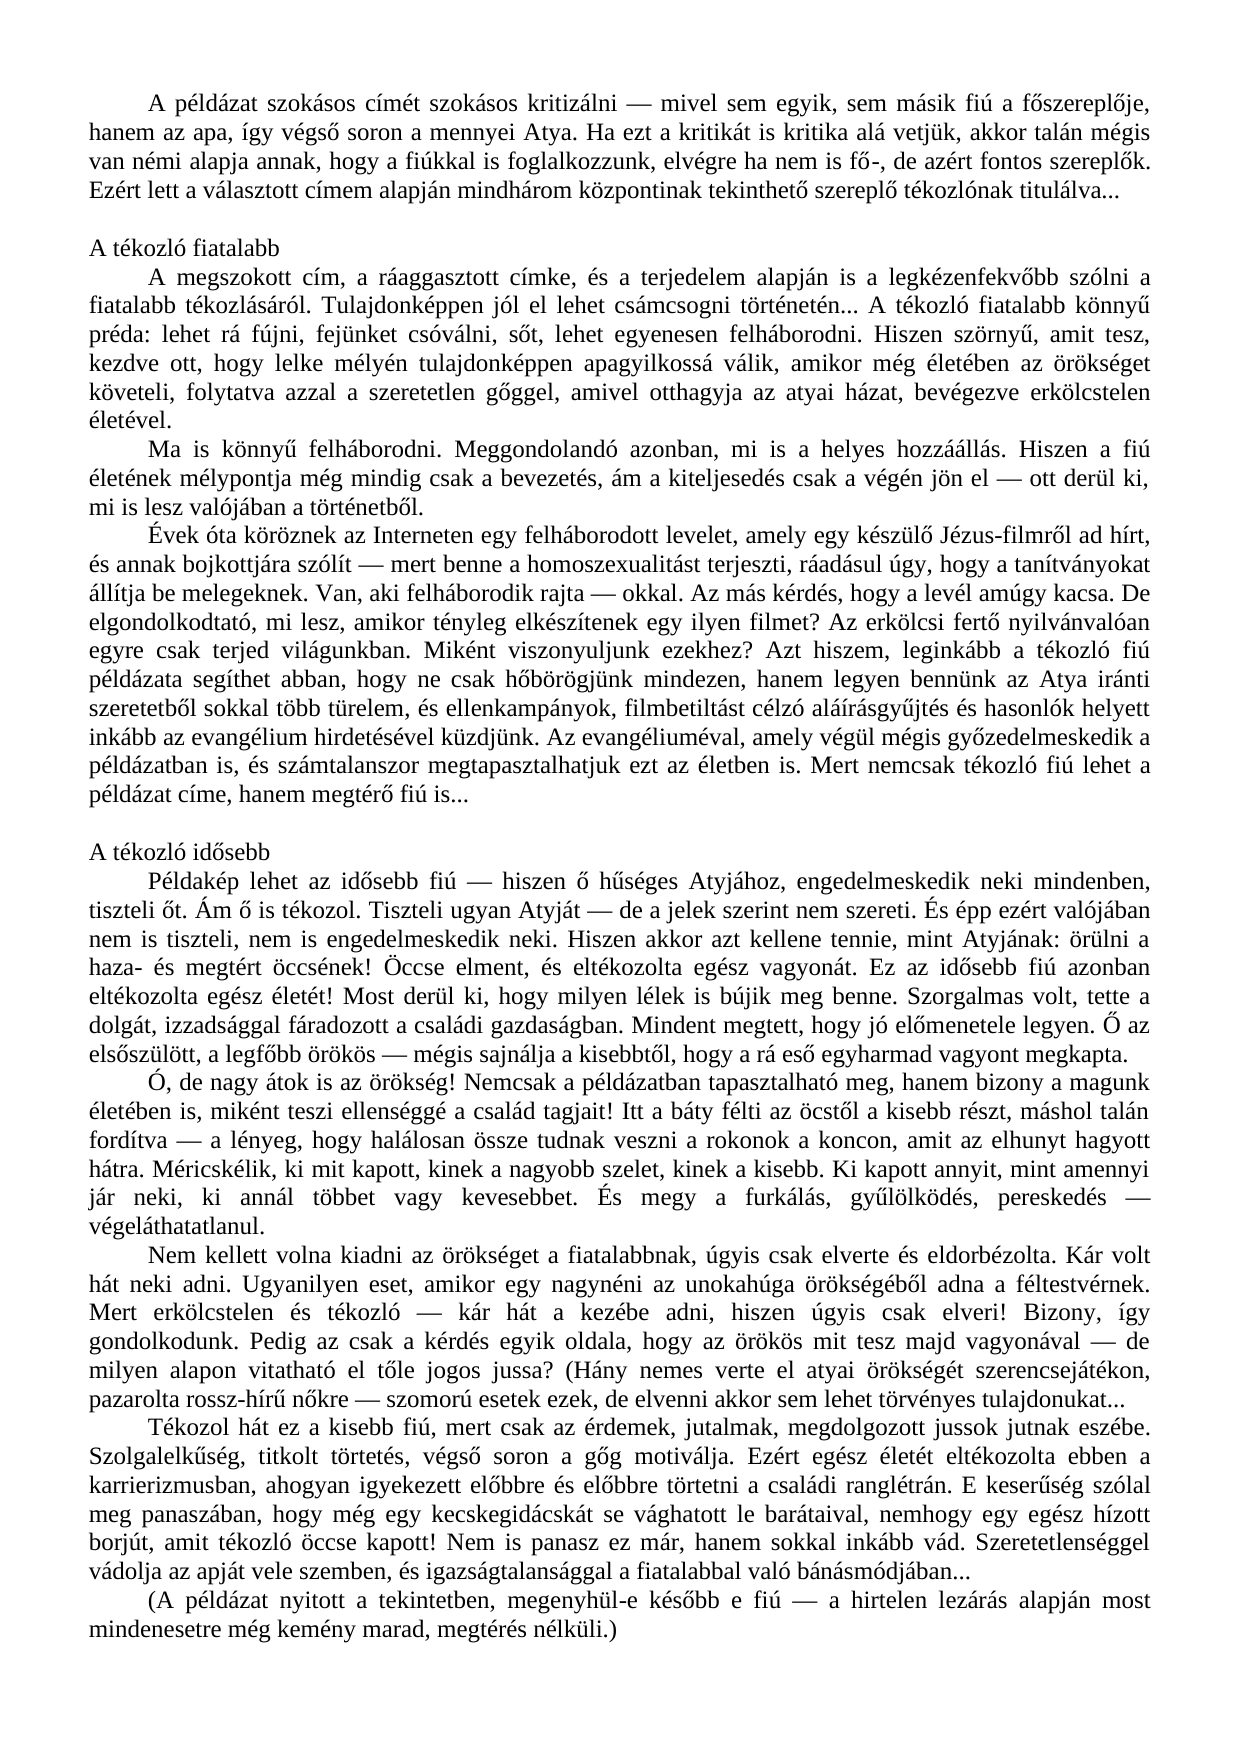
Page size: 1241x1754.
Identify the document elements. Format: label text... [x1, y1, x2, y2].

text Nem kellett volna kiadni az örökséget a fiatalabbnak, úgyis csak elverte és eldorbézolta. Kár volt hát neki adni. Ugyanilyen eset, amikor egy nagynéni az unokahúga örökségéből adna a féltestvérnek. Mert erkölcstelen és tékozló ― kár hát a kezébe adni, hiszen úgyis csak elveri! Bizony, így gondolkodunk. Pedig az csak a kérdés egyik oldala, hogy az örökös mit tesz majd vagyonával ― de milyen alapon vitatható el tőle jogos jussa? (Hány nemes verte el atyai örökségét szerencsejátékon, pazarolta rossz-hírű nőkre ― szomorú esetek ezek, de elvenni akkor sem lehet törvényes tulajdonukat... [88, 1240, 1152, 1412]
text Példakép lehet az idősebb fiú ― hiszen ő hűséges Atyjához, engedelmeskedik neki mindenben, tiszteli őt. Ám ő is tékozol. Tiszteli ugyan Atyját ― de a jelek szerint nem szereti. És épp ezért valójában nem is tiszteli, nem is engedelmeskedik neki. Hiszen akkor azt kellene tennie, mint Atyjának: örülni a haza‑ és megtért öccsének! Öccse elment, és eltékozolta egész vagyonát. Ez az idősebb fiú azonban eltékozolta egész életét! Most derül ki, hogy milyen lélek is bújik meg benne. Szorgalmas volt, tette a dolgát, izzadsággal fáradozott a családi gazdaságban. Mindent megtett, hogy jó előmenetele legyen. Ő az elsőszülött, a legfőbb örökös ― mégis sajnálja a kisebbtől, hogy a rá eső egyharmad vagyont megkapta. [88, 866, 1152, 1067]
text Tékozol hát ez a kisebb fiú, mert csak az érdemek, jutalmak, megdolgozott jussok jutnak eszébe. Szolgalelkűség, titkolt törtetés, végső soron a gőg motiválja. Ezért egész életét eltékozolta ebben a karrierizmusban, ahogyan igyekezett előbbre és előbbre törtetni a családi ranglétrán. E keserűség szólal meg panaszában, hogy még egy kecskegidácskát se vághatott le barátaival, nemhogy egy egész hízott borjút, amit tékozló öccse kapott! Nem is panasz ez már, hanem sokkal inkább vád. Szeretetlenséggel vádolja az apját vele szemben, és igazságtalansággal a fiatalabbal való bánásmódjában... [88, 1412, 1152, 1585]
text (A példázat nyitott a tekintetben, megenyhül‑e később e fiú ― a hirtelen lezárás alapján most mindenesetre még kemény marad, megtérés nélküli.) [88, 1585, 1152, 1642]
text Ó, de nagy átok is az örökség! Nemcsak a példázatban tapasztalható meg, hanem bizony a magunk életében is, miként teszi ellenséggé a család tagjait! Itt a báty félti az öcstől a kisebb részt, máshol talán fordítva ― a lényeg, hogy halálosan össze tudnak veszni a rokonok a koncon, amit az elhunyt hagyott hátra. Méricskélik, ki mit kapott, kinek a nagyobb szelet, kinek a kisebb. Ki kapott annyit, mint amennyi jár neki, ki annál többet vagy kevesebbet. És megy a furkálás, gyűlölködés, pereskedés ― végeláthatatlanul. [88, 1067, 1152, 1240]
text Ma is könnyű felháborodni. Meggondolandó azonban, mi is a helyes hozzáállás. Hiszen a fiú életének mélypontja még mindig csak a bevezetés, ám a kiteljesedés csak a végén jön el ― ott derül ki, mi is lesz valójában a történetből. [88, 434, 1152, 521]
text A tékozló fiatalabb [88, 233, 1152, 262]
text A megszokott cím, a ráaggasztott címke, és a terjedelem alapján is a legkézenfekvőbb szólni a fiatalabb tékozlásáról. Tulajdonképpen jól el lehet csámcsogni történetén... A tékozló fiatalabb könnyű préda: lehet rá fújni, fejünket csóválni, sőt, lehet egyenesen felháborodni. Hiszen szörnyű, amit tesz, kezdve ott, hogy lelke mélyén tulajdonképpen apagyilkossá válik, amikor még életében az örökséget követeli, folytatva azzal a szeretetlen gőggel, amivel otthagyja az atyai házat, bevégezve erkölcstelen életével. [88, 262, 1152, 434]
text A tékozló idősebb [88, 837, 1152, 866]
text Évek óta köröznek az Interneten egy felháborodott levelet, amely egy készülő Jézus-filmről ad hírt, és annak bojkottjára szólít ― mert benne a homoszexualitást terjeszti, ráadásul úgy, hogy a tanítványokat állítja be melegeknek. Van, aki felháborodik rajta ― okkal. Az más kérdés, hogy a levél amúgy kacsa. De elgondolkodtató, mi lesz, amikor tényleg elkészítenek egy ilyen filmet? Az erkölcsi fertő nyilvánvalóan egyre csak terjed világunkban. Miként viszonyuljunk ezekhez? Azt hiszem, leginkább a tékozló fiú példázata segíthet abban, hogy ne csak hőbörögjünk mindezen, hanem legyen bennünk az Atya iránti szeretetből sokkal több türelem, és ellenkampányok, filmbetiltást célzó aláírásgyűjtés és hasonlók helyett inkább az evangélium hirdetésével küzdjünk. Az evangéliuméval, amely végül mégis győzedelmeskedik a példázatban is, és számtalanszor megtapasztalhatjuk ezt az életben is. Mert nemcsak tékozló fiú lehet a példázat címe, hanem megtérő fiú is... [88, 521, 1152, 808]
text A példázat szokásos címét szokásos kritizálni ― mivel sem egyik, sem másik fiú a főszereplője, hanem az apa, így végső soron a mennyei Atya. Ha ezt a kritikát is kritika alá vetjük, akkor talán mégis van némi alapja annak, hogy a fiúkkal is foglalkozzunk, elvégre ha nem is fő‑, de azért fontos szereplők. Ezért lett a választott címem alapján mindhárom központinak tekinthető szereplő tékozlónak titulálva... [88, 88, 1152, 203]
